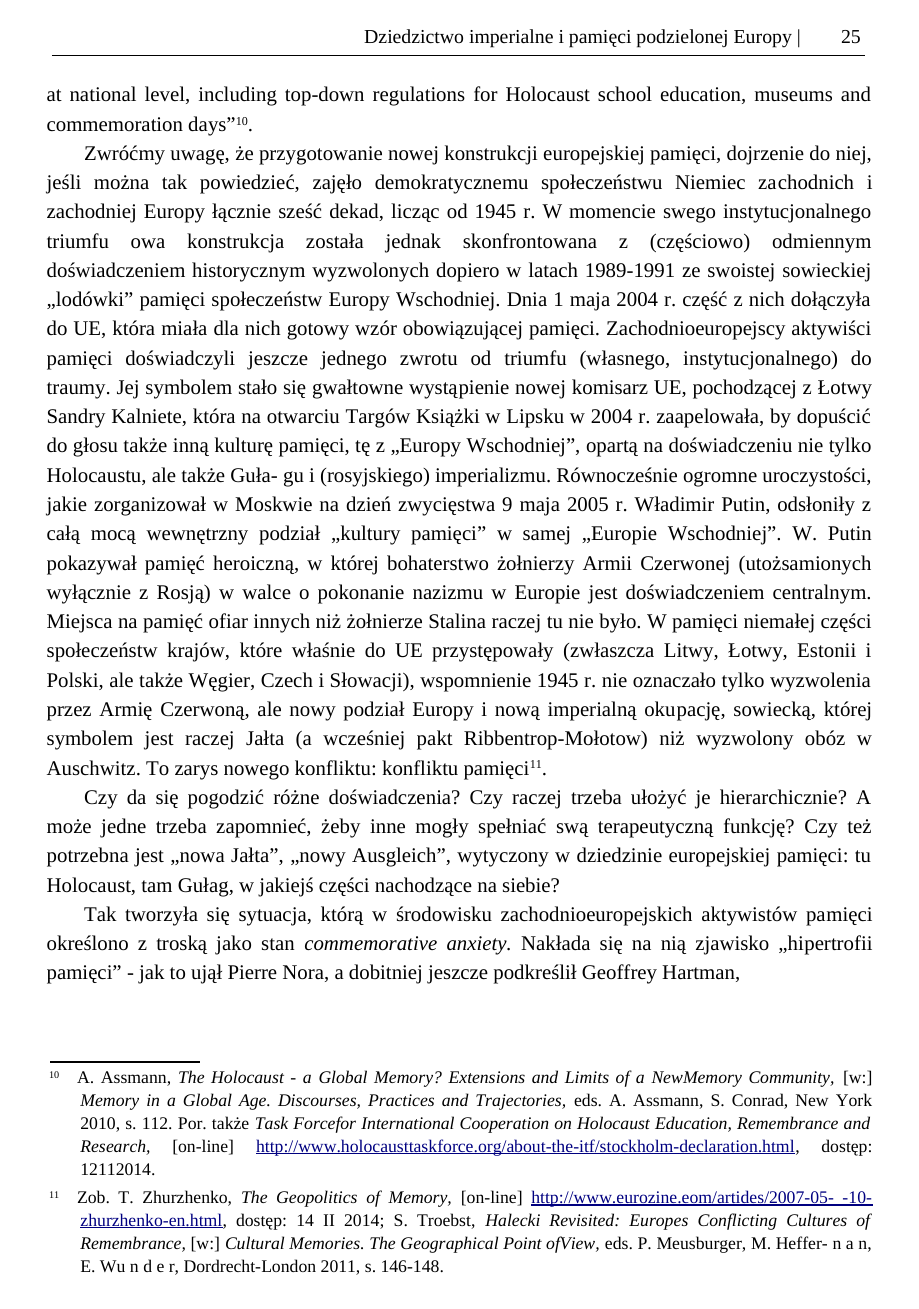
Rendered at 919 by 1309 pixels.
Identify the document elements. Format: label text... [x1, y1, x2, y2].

text Tak tworzyła się sytuacja, którą w środowisku zachodnioeuropejskich aktywistów pa­mięci określono z troską jako stan commemorative anxiety. Nakłada się na nią zjawisko „hi­pertrofii pamięci” - jak to ujął Pierre Nora, a dobitniej jeszcze podkreślił Geoffrey Hartman, [46, 902, 872, 984]
text Dziedzictwo imperialne i pamięci podzielonej Europy | 25 [364, 25, 867, 48]
text at national level, including top-down regulations for Holocaust school education, museums and commemoration days”10. [46, 82, 872, 136]
text 11 Zob. T. Zhurzhenko, The Geopolitics of Memory, [on-line] http://www.eurozine.eom/artides/2007-05- -10-zhurzhenko-en.html, dostęp: 14 II 2014; S. Troebst, Halecki Revisited: Europes Conflicting Cultures of Remembrance, [w:] Cultural Memories. The Geographical Point ofView, eds. P. Meusburger, M. Heffer- n a n, E. Wu n d e r, Dordrecht-London 2011, s. 146-148. [49, 1187, 872, 1276]
text 10 A. Assmann, The Holocaust - a Global Memory? Extensions and Limits of a NewMemory Community, [w:] Memory in a Global Age. Discourses, Practices and Trajectories, eds. A. Assmann, S. Conrad, New York 2010, s. 112. Por. także Task Forcefor International Cooperation on Holocaust Education, Remembrance and Research, [on-line] http://www.holocausttaskforce.org/about-the-itf/stockholm-declaration.html, dostęp: 12112014. [49, 1067, 872, 1178]
text Zwróćmy uwagę, że przygotowanie nowej konstrukcji europejskiej pamięci, dojrzenie do niej, jeśli można tak powiedzieć, zajęło demokratycznemu społeczeństwu Niemiec za­chodnich i zachodniej Europy łącznie sześć dekad, licząc od 1945 r. W momencie swego instytucjonalnego triumfu owa konstrukcja została jednak skonfrontowana z (częściowo) odmiennym doświadczeniem historycznym wyzwolonych dopiero w latach 1989-1991 ze swoistej sowieckiej „lodówki” pamięci społeczeństw Europy Wschodniej. Dnia 1 maja 2004 r. część z nich dołączyła do UE, która miała dla nich gotowy wzór obowiązującej pamięci. Zachodnioeuropejscy aktywiści pamięci doświadczyli jeszcze jednego zwrotu od triumfu (własnego, instytucjonalnego) do traumy. Jej symbolem stało się gwałtowne wystą­pienie nowej komisarz UE, pochodzącej z Łotwy Sandry Kalniete, która na otwarciu Targów Książki w Lipsku w 2004 r. zaapelowała, by dopuścić do głosu także inną kulturę pamięci, tę z „Europy Wschodniej”, opartą na doświadczeniu nie tylko Holocaustu, ale także Guła- gu i (rosyjskiego) imperializmu. Równocześnie ogromne uroczystości, jakie zorganizował w Moskwie na dzień zwycięstwa 9 maja 2005 r. Władimir Putin, odsłoniły z całą mocą wewnętrzny podział „kultury pamięci” w samej „Europie Wschodniej”. W. Putin pokazywał pamięć heroiczną, w której bohaterstwo żołnierzy Armii Czerwonej (utożsamionych wy­łącznie z Rosją) w walce o pokonanie nazizmu w Europie jest doświadczeniem centralnym. Miejsca na pamięć ofiar innych niż żołnierze Stalina raczej tu nie było. W pamięci niemałej części społeczeństw krajów, które właśnie do UE przystępowały (zwłaszcza Litwy, Łotwy, Estonii i Polski, ale także Węgier, Czech i Słowacji), wspomnienie 1945 r. nie oznaczało tylko wyzwolenia przez Armię Czerwoną, ale nowy podział Europy i nową imperialną oku­pację, sowiecką, której symbolem jest raczej Jałta (a wcześniej pakt Ribbentrop-Mołotow) niż wyzwolony obóz w Auschwitz. To zarys nowego konfliktu: konfliktu pamięci11. [46, 141, 872, 779]
text Czy da się pogodzić różne doświadczenia? Czy raczej trzeba ułożyć je hierarchicznie? A może jedne trzeba zapomnieć, żeby inne mogły spełniać swą terapeutyczną funkcję? Czy też potrzebna jest „nowa Jałta”, „nowy Ausgleich”, wytyczony w dziedzinie europejskiej pamięci: tu Holocaust, tam Gułag, w jakiejś części nachodzące na siebie? [46, 785, 872, 897]
